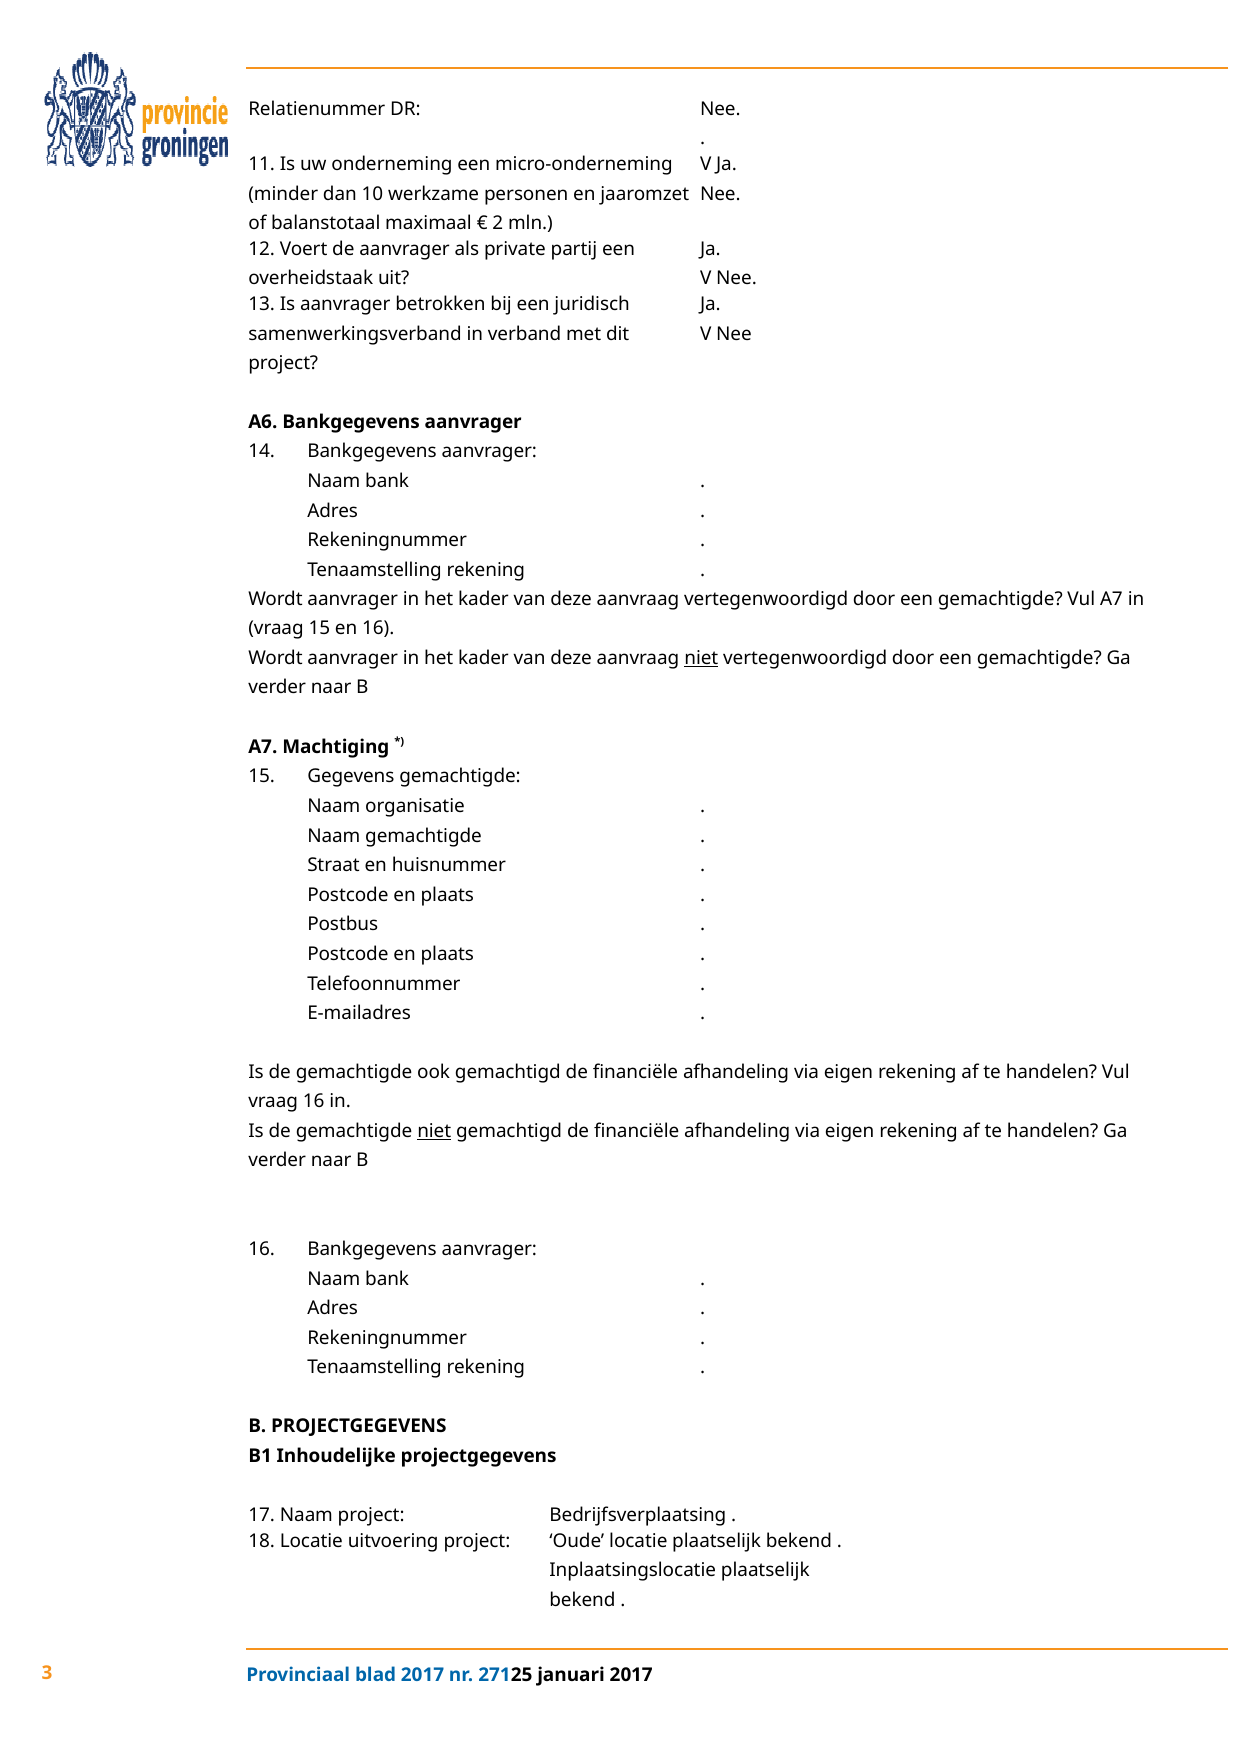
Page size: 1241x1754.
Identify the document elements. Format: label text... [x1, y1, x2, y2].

table_header Bedrijfsverplaatsing . [549, 1501, 850, 1527]
text A6. Bankgegevens aanvrager [248, 408, 1152, 434]
table_header Bankgegevens aanvrager: Naam bank Adres Rekeningnummer Tenaamstelling rekening [248, 1235, 700, 1379]
table_header . . . . [700, 1235, 1152, 1379]
table_cell Ja. V Nee. [700, 235, 1152, 290]
text Wordt aanvrager in het kader van deze aanvraag vertegenwoordigd door een gemachtigde? Vul A7 in (vraag 15 en 16). [248, 585, 1152, 640]
table_header 17. Naam project: [248, 1501, 549, 1527]
text B. PROJECTGEGEVENS [248, 1412, 1152, 1438]
table_header Bankgegevens aanvrager: Naam bank Adres Rekeningnummer Tenaamstelling rekening [248, 438, 700, 582]
text Is de gemachtigde niet gemachtigd de financiële afhandeling via eigen rekening af te handelen? Ga verder naar B [248, 1117, 1152, 1172]
text B1 Inhoudelijke projectgegevens [248, 1442, 1152, 1468]
table_cell V Ja. Nee. [700, 150, 1152, 235]
table_cell 18. Locatie uitvoering project: [248, 1527, 549, 1612]
table_cell [850, 1527, 1152, 1612]
text Is de gemachtigde ook gemachtigd de financiële afhandeling via eigen rekening af te handelen? Vul vraag 16 in. [248, 1058, 1152, 1113]
table_cell Relatienummer DR: [248, 95, 700, 150]
table_cell ‘Oude’ locatie plaatselijk bekend . Inplaatsingslocatie plaatselijk bekend . [549, 1527, 850, 1612]
picture [41, 47, 231, 172]
table_cell Nee. . [700, 95, 1152, 150]
table_header Gegevens gemachtigde: Naam organisatie Naam gemachtigde Straat en huisnummer Postcode en plaats Postbus Postcode en plaats Telefoonnummer E-mailadres [248, 763, 700, 1025]
table_cell 13. Is aanvrager betrokken bij een juridisch samenwerkingsverband in verband met dit project? [248, 290, 700, 375]
text A7. Machtiging *) [248, 733, 1152, 759]
table_header . . . . . . . . [700, 763, 1152, 1025]
table_cell Ja. V Nee [700, 290, 1152, 375]
table_cell 12. Voert de aanvrager als private partij een overheidstaak uit? [248, 235, 700, 290]
text Wordt aanvrager in het kader van deze aanvraag niet vertegenwoordigd door een gemachtigde? Ga verder naar B [248, 644, 1152, 699]
table_header [850, 1501, 1152, 1527]
table_header . . . . [700, 438, 1152, 582]
table_cell 11. Is uw onderneming een micro-onderneming (minder dan 10 werkzame personen en jaaromzet of balanstotaal maximaal € 2 mln.) [248, 150, 700, 235]
